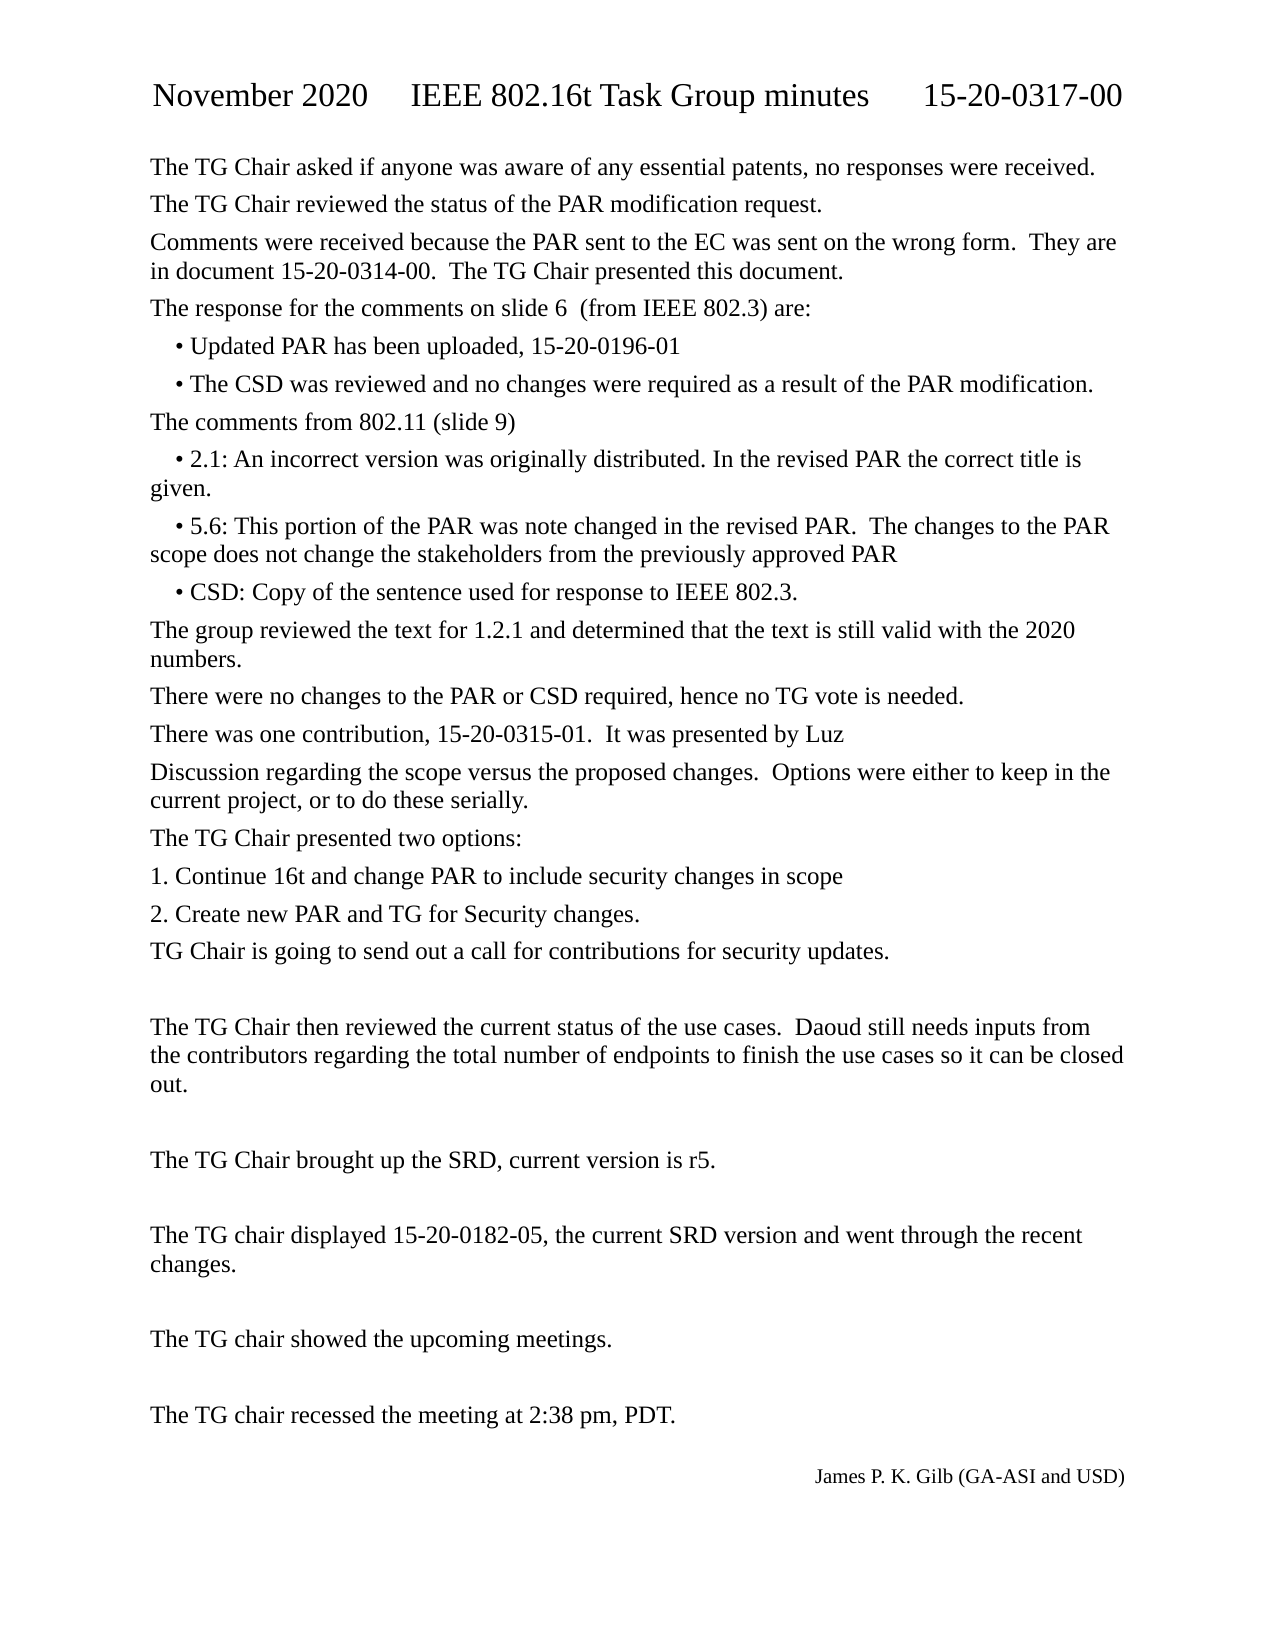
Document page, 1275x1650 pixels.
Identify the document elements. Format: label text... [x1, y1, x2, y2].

text • Updated PAR has been uploaded, 15-20-0196-01 [150, 331, 1125, 360]
text The group reviewed the text for 1.2.1 and determined that the text is still valid with the 2020 numbers. [150, 615, 1125, 672]
text • CSD: Copy of the sentence used for response to IEEE 802.3. [150, 577, 1125, 606]
text The TG Chair asked if anyone was aware of any essential patents, no responses were received. [150, 152, 1125, 180]
text Comments were received because the PAR sent to the EC was sent on the wrong form. They are in document 15-20-0314-00. The TG Chair presented this document. [150, 227, 1125, 284]
text The TG Chair then reviewed the current status of the use cases. Daoud still needs inputs from the contributors regarding the total number of endpoints to finish the use cases so it can be closed out. [150, 1012, 1125, 1098]
text The response for the comments on slide 6 (from IEEE 802.3) are: [150, 293, 1125, 322]
text Discussion regarding the scope versus the proposed changes. Options were either to keep in the current project, or to do these serially. [150, 757, 1125, 814]
text The TG Chair brought up the SRD, current version is r5. [150, 1145, 1125, 1173]
text The TG chair showed the upcoming meetings. [150, 1324, 1125, 1353]
text The comments from 802.11 (slide 9) [150, 407, 1125, 435]
text 2. Create new PAR and TG for Security changes. [150, 899, 1125, 927]
text The TG Chair reviewed the status of the PAR modification request. [150, 189, 1125, 218]
text • The CSD was reviewed and no changes were required as a result of the PAR modification. [150, 369, 1125, 398]
text TG Chair is going to send out a call for contributions for security updates. [150, 936, 1125, 965]
text There was one contribution, 15-20-0315-01. It was presented by Luz [150, 719, 1125, 748]
text The TG chair recessed the meeting at 2:38 pm, PDT. [150, 1400, 1125, 1428]
text There were no changes to the PAR or CSD required, hence no TG vote is needed. [150, 681, 1125, 710]
text The TG Chair presented two options: [150, 823, 1125, 852]
text • 2.1: An incorrect version was originally distributed. In the revised PAR the correct title is given. [150, 444, 1125, 502]
text 1. Continue 16t and change PAR to include security changes in scope [150, 861, 1125, 890]
text • 5.6: This portion of the PAR was note changed in the revised PAR. The changes to the PAR scope does not change the stakeholders from the previously approved PAR [150, 511, 1125, 568]
text The TG chair displayed 15-20-0182-05, the current SRD version and went through the recent changes. [150, 1220, 1125, 1278]
